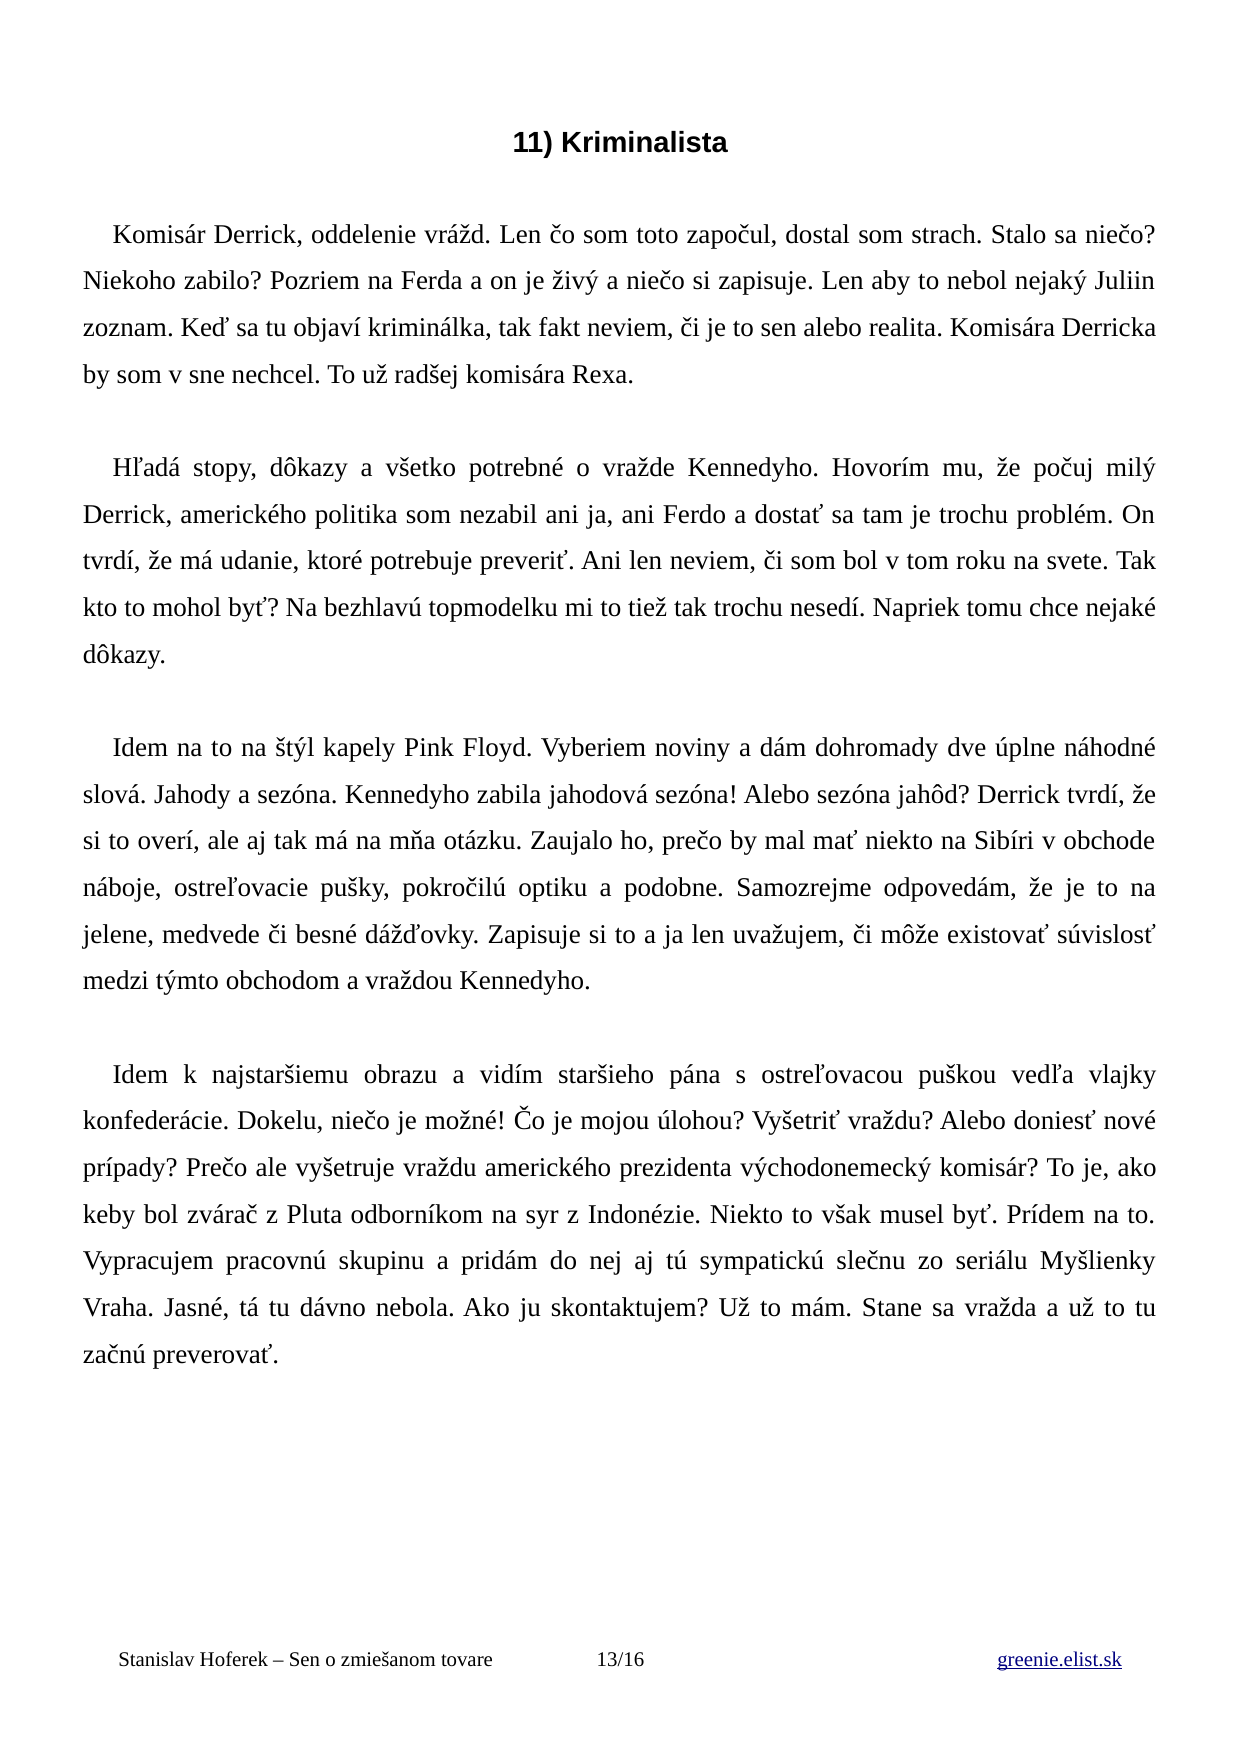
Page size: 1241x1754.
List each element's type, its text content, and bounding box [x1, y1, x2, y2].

text Komisár Derrick, oddelenie vrážd. Len čo som toto započul, dostal som strach. Stalo sa niečo? Niekoho zabilo? Pozriem na Ferda a on je živý a niečo si zapisuje. Len aby to nebol nejaký Juliin zoznam. Keď sa tu objaví kriminálka, tak fakt neviem, či je to sen alebo realita. Komisára Derricka by som v sne nechcel. To už radšej komisára Rexa. [83, 218, 1157, 389]
subtitle 11) Kriminalista [83, 125, 1157, 159]
text Hľadá stopy, dôkazy a všetko potrebné o vražde Kennedyho. Hovorím mu, že počuj milý Derrick, amerického politika som nezabil ani ja, ani Ferdo a dostať sa tam je trochu problém. On tvrdí, že má udanie, ktoré potrebuje preveriť. Ani len neviem, či som bol v tom roku na svete. Tak kto to mohol byť? Na bezhlavú topmodelku mi to tiež tak trochu nesedí. Napriek tomu chce nejaké dôkazy. [83, 451, 1157, 669]
text Idem na to na štýl kapely Pink Floyd. Vyberiem noviny a dám dohromady dve úplne náhodné slová. Jahody a sezóna. Kennedyho zabila jahodová sezóna! Alebo sezóna jahôd? Derrick tvrdí, že si to overí, ale aj tak má na mňa otázku. Zaujalo ho, prečo by mal mať niekto na Sibíri v obchode náboje, ostreľovacie pušky, pokročilú optiku a podobne. Samozrejme odpovedám, že je to na jelene, medvede či besné dážďovky. Zapisuje si to a ja len uvažujem, či môže existovať súvislosť medzi týmto obchodom a vraždou Kennedyho. [83, 731, 1157, 996]
text Idem k najstaršiemu obrazu a vidím staršieho pána s ostreľovacou puškou vedľa vlajky konfederácie. Dokelu, niečo je možné! Čo je mojou úlohou? Vyšetriť vraždu? Alebo doniesť nové prípady? Prečo ale vyšetruje vraždu amerického prezidenta východonemecký komisár? To je, ako keby bol zvárač z Pluta odborníkom na syr z Indonézie. Niekto to však musel byť. Prídem na to. Vypracujem pracovnú skupinu a pridám do nej aj tú sympatickú slečnu zo seriálu Myšlienky Vraha. Jasné, tá tu dávno nebola. Ako ju skontaktujem? Už to mám. Stane sa vražda a už to tu začnú preverovať. [83, 1058, 1157, 1369]
